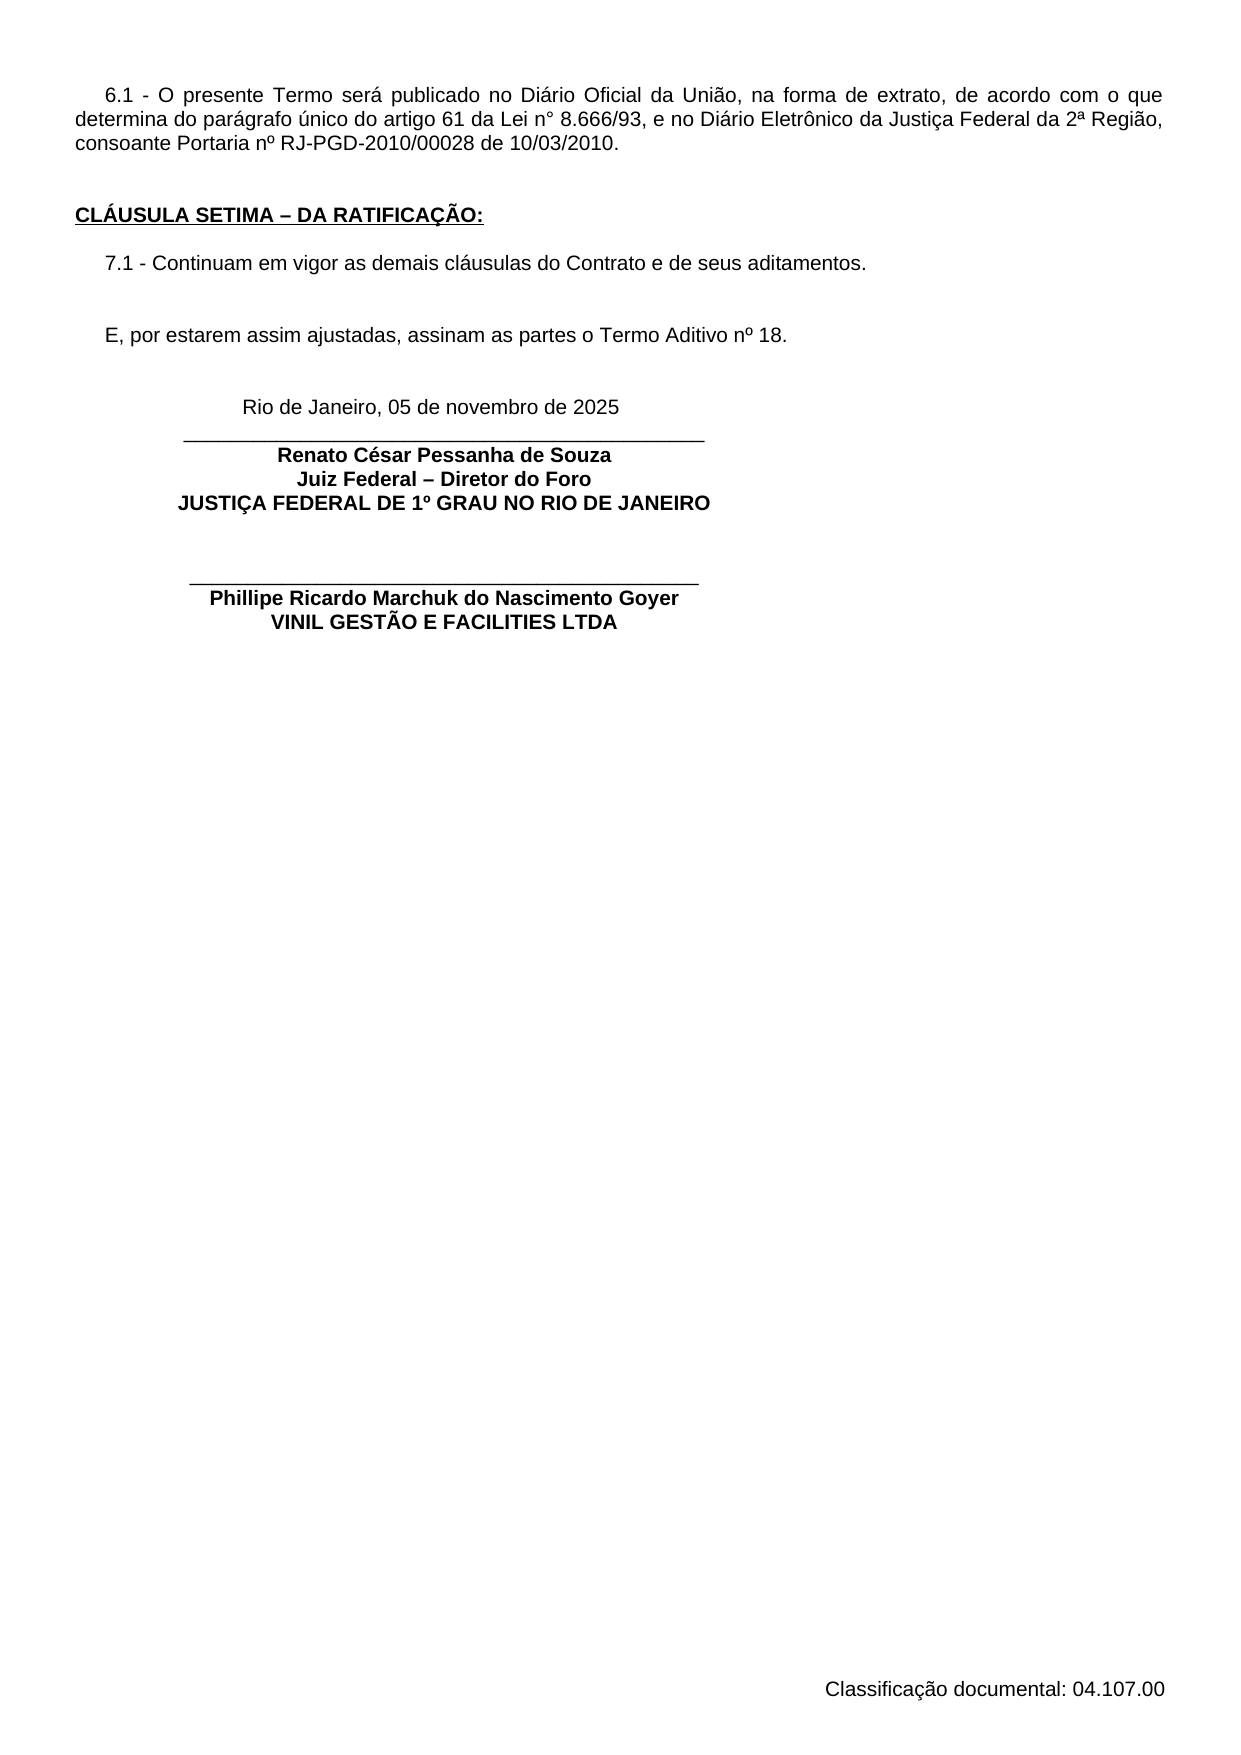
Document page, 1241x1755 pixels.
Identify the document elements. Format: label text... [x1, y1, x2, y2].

text Juiz Federal – Diretor do Foro [104, 466, 784, 490]
text 6.1 - O presente Termo será publicado no Diário Oficial da União, na forma de extrato, de acordo com o que determina do parágrafo único do artigo 61 da Lei n° 8.666/93, e no Diário Eletrônico da Justiça Federal da 2ª Região, consoante Portaria nº RJ-PGD-2010/00028 de 10/03/2010. [75, 83, 1165, 155]
text CLÁUSULA SETIMA – DA RATIFICAÇÃO: [75, 203, 1151, 227]
text JUSTIÇA FEDERAL DE 1º GRAU NO RIO DE JANEIRO [104, 490, 784, 514]
text _____________________________________________ [104, 418, 784, 442]
text VINIL GESTÃO E FACILITIES LTDA [104, 610, 784, 634]
text 7.1 - Continuam em vigor as demais cláusulas do Contrato e de seus aditamentos. [75, 251, 1165, 275]
text Renato César Pessanha de Souza [104, 442, 784, 466]
text Phillipe Ricardo Marchuk do Nascimento Goyer [104, 586, 784, 610]
text Rio de Janeiro, 05 de novembro de 2025 [75, 394, 1165, 418]
text ____________________________________________ [104, 562, 784, 586]
text E, por estarem assim ajustadas, assinam as partes o Termo Aditivo nº 18. [75, 323, 1165, 347]
